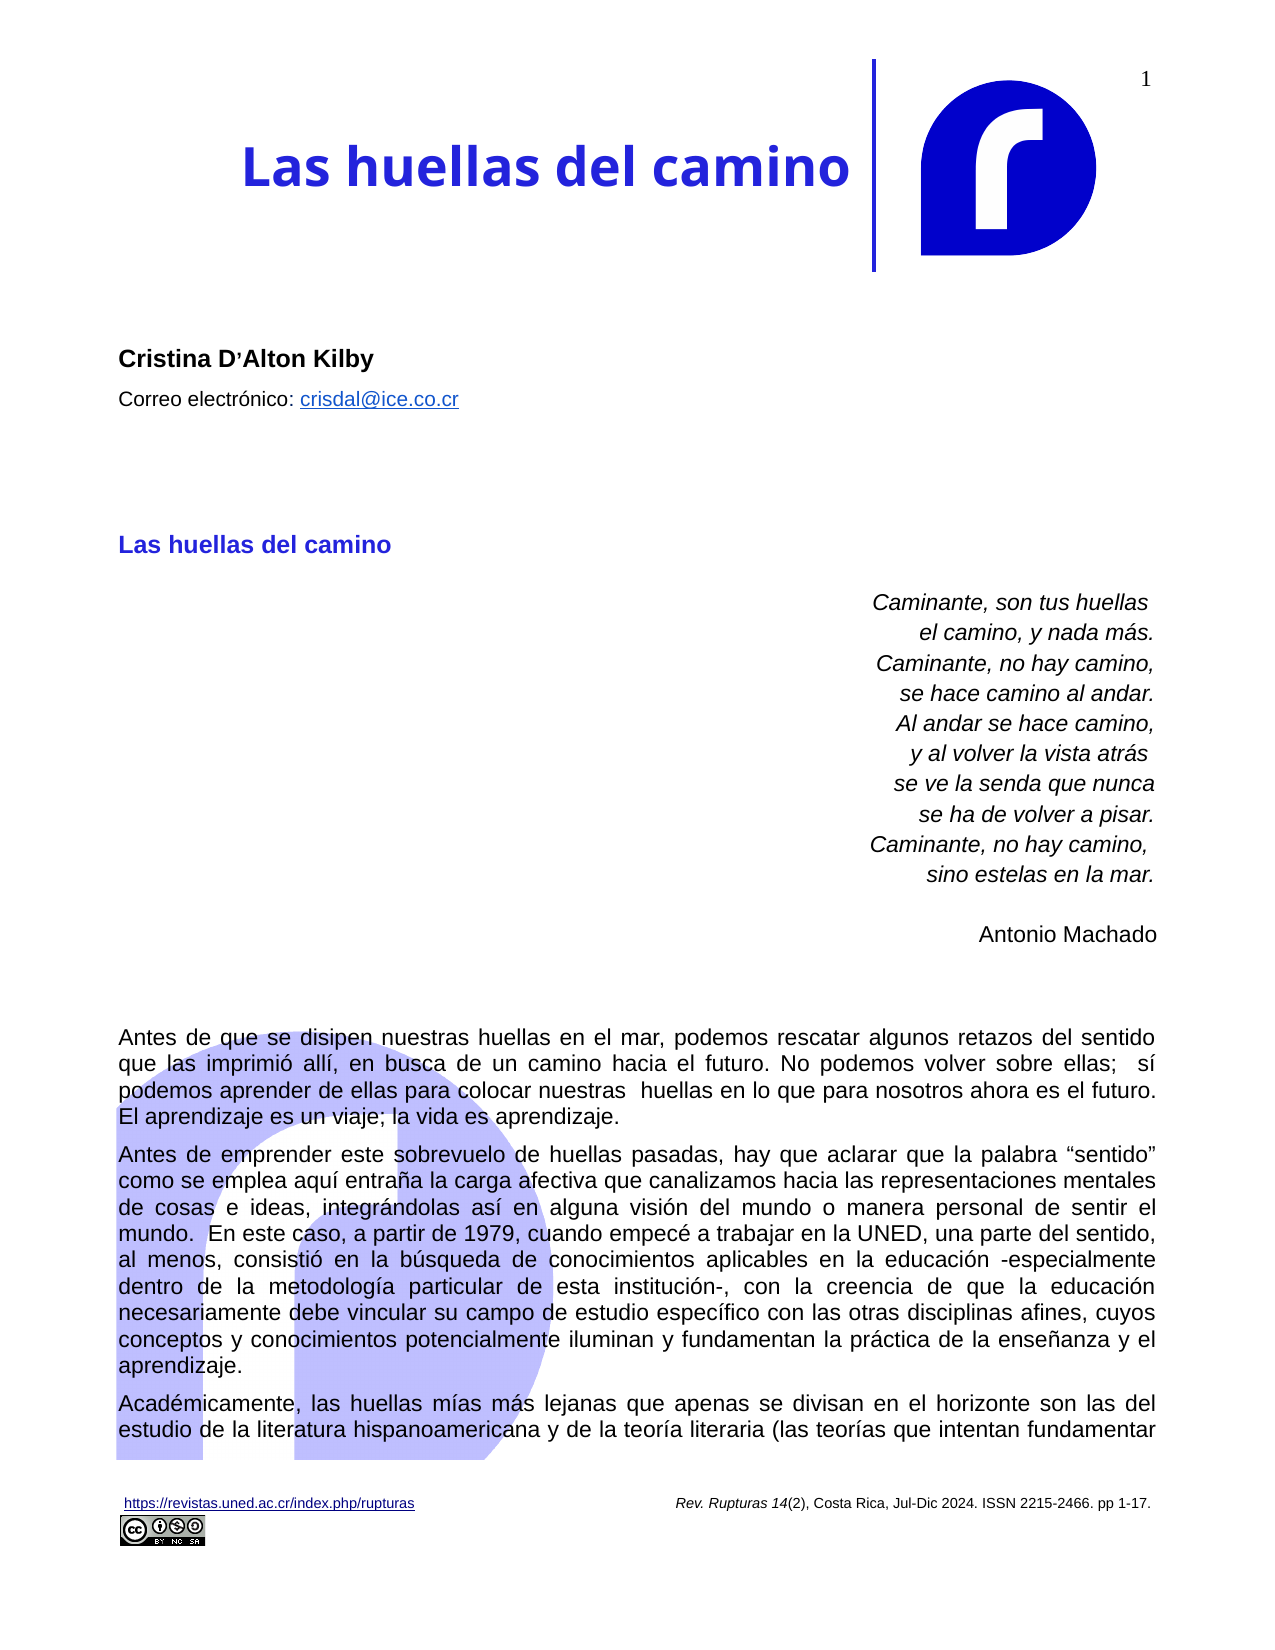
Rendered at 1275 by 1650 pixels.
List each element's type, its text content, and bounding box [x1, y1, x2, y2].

text sino estelas en la mar. [118, 861, 1157, 887]
text se ve la senda que nunca [118, 770, 1157, 797]
text se ha de volver a pisar. [118, 801, 1157, 827]
table_header [876, 59, 1110, 272]
table_header 1 [1110, 59, 1157, 272]
text el camino, y nada más. [118, 619, 1157, 646]
picture [906, 68, 1111, 267]
text Al andar se hace camino, [118, 710, 1157, 736]
text Correo electrónico: crisdal@ice.co.cr [118, 387, 1157, 411]
text Antonio Machado [118, 921, 1157, 948]
text y al volver la vista atrás [118, 740, 1157, 767]
text Antes de emprender este sobrevuelo de huellas pasadas, hay que aclarar que la palabra “sentido” como se emplea aquí entraña la carga afectiva que canalizamos hacia las representaciones mentales de cosas e ideas, integrándolas así en alguna visión del mundo o manera personal de sentir el mundo. En este caso, a partir de 1979, cuando empecé a trabajar en la UNED, una parte del sentido, al menos, consistió en la búsqueda de conocimientos aplicables en la educación -especialmente dentro de la metodología particular de esta institución-, con la creencia de que la educación necesariamente debe vincular su campo de estudio específico con las otras disciplinas afines, cuyos conceptos y conocimientos potencialmente iluminan y fundamentan la práctica de la enseñanza y el aprendizaje. [595, 1141, 1157, 1378]
text Caminante, son tus huellas [118, 589, 1157, 616]
text Caminante, no hay camino, [118, 649, 1157, 676]
text Cristina D’Alton Kilby [118, 344, 1157, 373]
table_header Las huellas del camino [118, 59, 872, 272]
picture [120, 1515, 206, 1546]
text Antes de que se disipen nuestras huellas en el mar, podemos rescatar algunos retazos del sentido que las imprimió allí, en busca de un camino hacia el futuro. No podemos volver sobre ellas; sí podemos aprender de ellas para colocar nuestras huellas en lo que para nosotros ahora es el futuro. El aprendizaje es un viaje; la vida es aprendizaje. [595, 1024, 1157, 1129]
text se hace camino al andar. [118, 680, 1157, 706]
subtitle Las huellas del camino [118, 530, 1157, 559]
text Caminante, no hay camino, [118, 831, 1157, 857]
